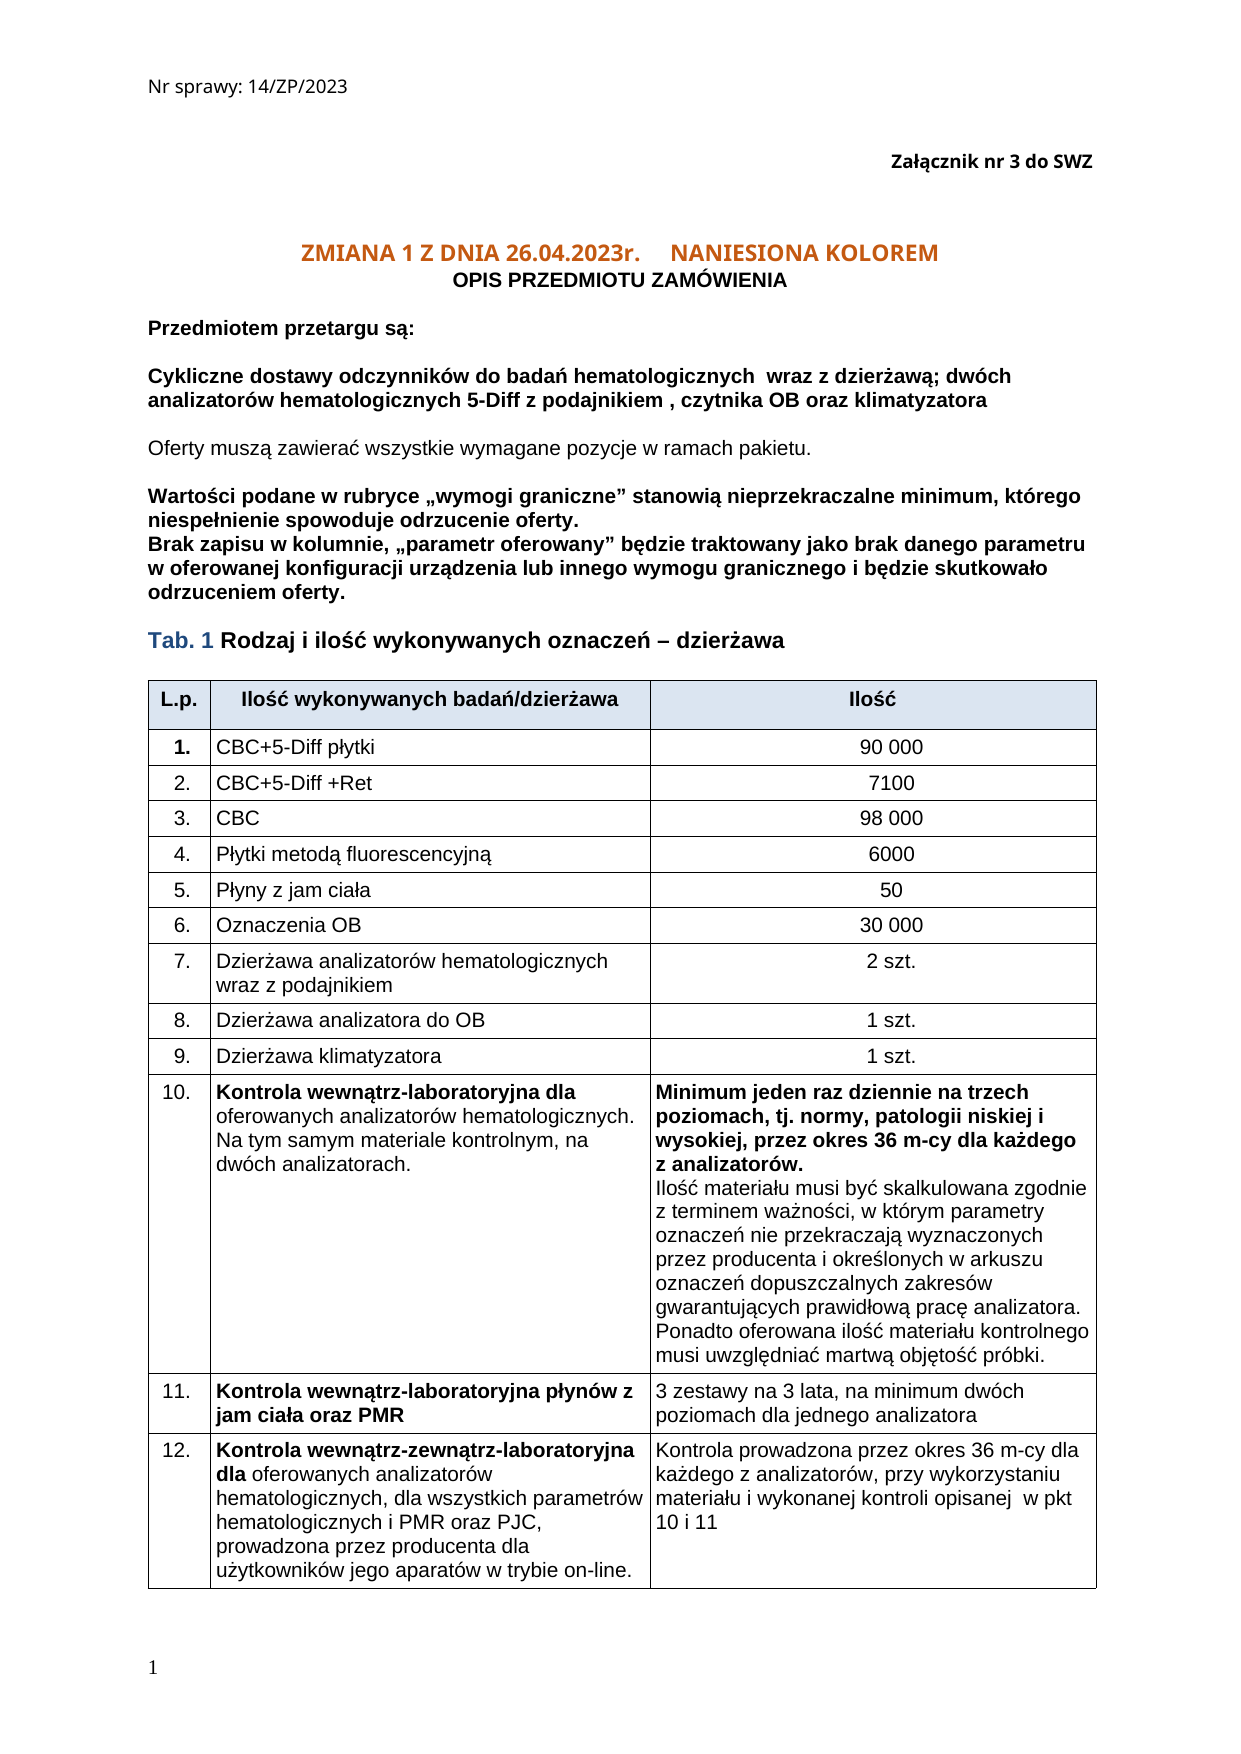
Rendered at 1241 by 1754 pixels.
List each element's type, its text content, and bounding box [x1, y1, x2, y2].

text Wartości podane w rubryce „wymogi graniczne” stanowią nieprzekraczalne minimum, którego niespełnienie spowoduje odrzucenie oferty. [148, 484, 1093, 532]
table_cell [149, 766, 210, 800]
table_header Ilość wykonywanych badań/dzierżawa [211, 681, 650, 729]
text Tab. 1 Rodzaj i ilość wykonywanych oznaczeń – dzierżawa [148, 627, 1093, 654]
table_cell 3 zestawy na 3 lata, na minimum dwóch poziomach dla jednego analizatora [651, 1374, 1096, 1432]
table_cell 50 [651, 873, 1096, 907]
table_cell 6000 [651, 837, 1096, 872]
table_header Ilość [651, 681, 1096, 729]
table_cell Kontrola wewnątrz-zewnątrz-laboratoryjna dla oferowanych analizatorów hematologicznych, dla wszystkich parametrów hematologicznych i PMR oraz PJC, prowadzona przez producenta dla użytkowników jego aparatów w trybie on-line. [211, 1434, 650, 1588]
text Oferty muszą zawierać wszystkie wymagane pozycje w ramach pakietu. [148, 436, 1093, 460]
table_cell CBC+5-Diff +Ret [211, 766, 650, 800]
table_cell 1 szt. [651, 1004, 1096, 1038]
table_cell [149, 1039, 210, 1074]
table_cell Dzierżawa analizatorów hematologicznych wraz z podajnikiem [211, 944, 650, 1002]
subtitle OPIS PRZEDMIOTU ZAMÓWIENIA [148, 268, 1093, 292]
table_cell [149, 801, 210, 836]
text Przedmiotem przetargu są: [148, 316, 1093, 340]
table_cell Dzierżawa analizatora do OB [211, 1004, 650, 1038]
table_cell Minimum jeden raz dziennie na trzech poziomach, tj. normy, patologii niskiej i wysokiej, przez okres 36 m-cy dla każdego z analizatorów. Ilość materiału musi być skalkulowana zgodnie z terminem ważności, w którym parametry oznaczeń nie przekraczają wyznaczonych przez producenta i określonych w arkuszu oznaczeń dopuszczalnych zakresów gwarantujących prawidłową pracę analizatora. Ponadto oferowana ilość materiału kontrolnego musi uwzględniać martwą objętość próbki. [651, 1075, 1096, 1373]
table_cell Oznaczenia OB [211, 908, 650, 943]
table_cell 30 000 [651, 908, 1096, 943]
table_cell Kontrola wewnątrz-laboratoryjna dla oferowanych analizatorów hematologicznych. Na tym samym materiale kontrolnym, na dwóch analizatorach. [211, 1075, 650, 1373]
text Cykliczne dostawy odczynników do badań hematologicznych wraz z dzierżawą; dwóch analizatorów hematologicznych 5-Diff z podajnikiem , czytnika OB oraz klimatyzatora [148, 364, 1093, 412]
table_cell [149, 908, 210, 943]
table_cell [149, 944, 210, 1002]
text ZMIANA 1 Z DNIA 26.04.2023r. NANIESIONA KOLOREM [148, 237, 1093, 268]
table_header L.p. [149, 681, 210, 729]
table_cell Kontrola wewnątrz-laboratoryjna płynów z jam ciała oraz PMR [211, 1374, 650, 1432]
table_cell Kontrola prowadzona przez okres 36 m-cy dla każdego z analizatorów, przy wykorzystaniu materiału i wykonanej kontroli opisanej w pkt 10 i 11 [651, 1434, 1096, 1588]
table_cell [149, 1374, 210, 1432]
table_cell 1 szt. [651, 1039, 1096, 1074]
table_cell [149, 1004, 210, 1038]
table_cell [149, 837, 210, 872]
table_cell Dzierżawa klimatyzatora [211, 1039, 650, 1074]
table_cell Płytki metodą fluorescencyjną [211, 837, 650, 872]
text Brak zapisu w kolumnie, „parametr oferowany” będzie traktowany jako brak danego parametru w oferowanej konfiguracji urządzenia lub innego wymogu granicznego i będzie skutkowało odrzuceniem oferty. [148, 532, 1093, 603]
table_cell 7100 [651, 766, 1096, 800]
table_cell [149, 1075, 210, 1373]
table_cell 98 000 [651, 801, 1096, 836]
table_cell 90 000 [651, 730, 1096, 765]
table_cell Płyny z jam ciała [211, 873, 650, 907]
table_cell [149, 1434, 210, 1588]
text Załącznik nr 3 do SWZ [148, 149, 1093, 174]
table_cell CBC+5-Diff płytki [211, 730, 650, 765]
table_cell CBC [211, 801, 650, 836]
table_cell 2 szt. [651, 944, 1096, 1002]
table_cell [149, 730, 210, 765]
table_cell [149, 873, 210, 907]
